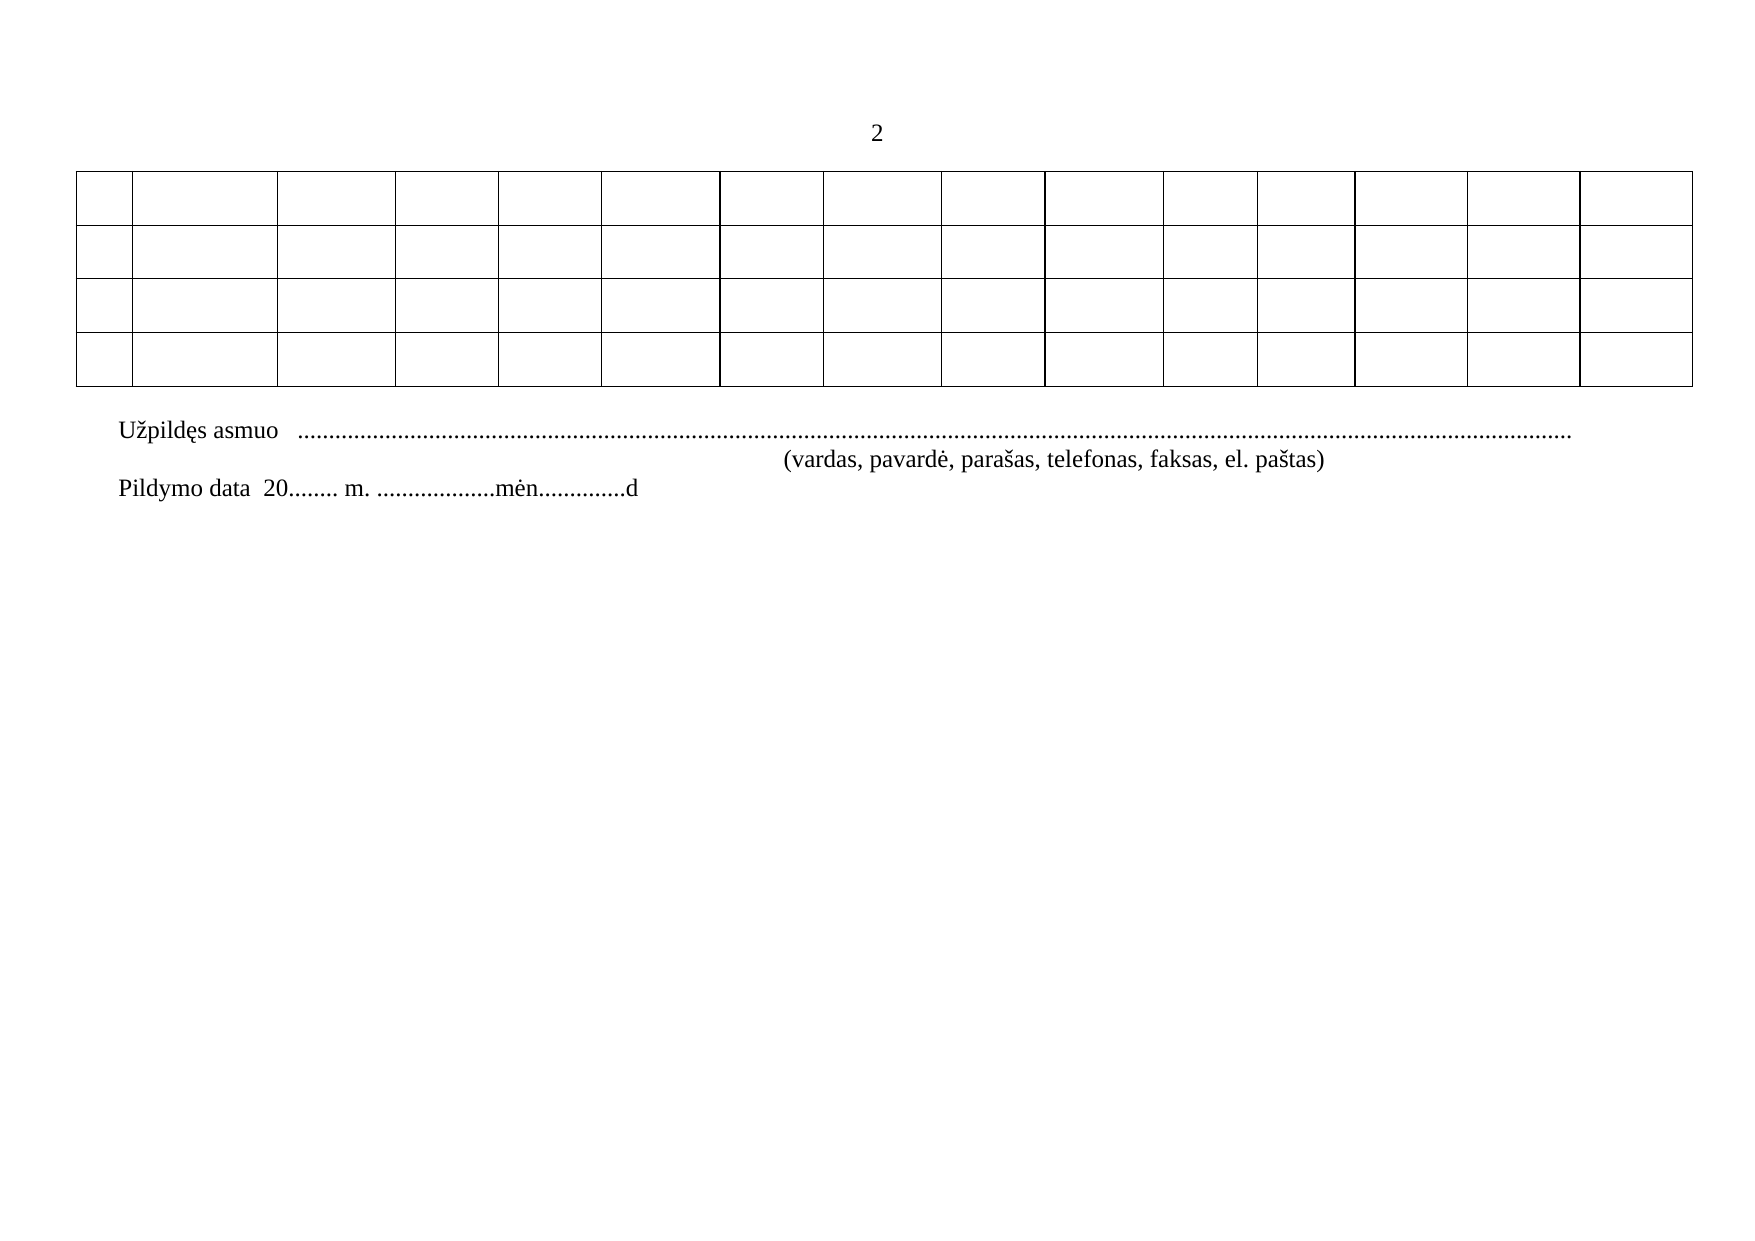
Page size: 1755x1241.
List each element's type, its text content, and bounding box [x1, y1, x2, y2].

table_cell [499, 333, 601, 386]
table_cell [278, 172, 395, 224]
table_cell [77, 172, 132, 224]
table_cell [1356, 172, 1467, 224]
table_cell [1468, 226, 1579, 278]
table_cell [824, 279, 941, 332]
table_cell [1046, 333, 1163, 386]
table_cell [942, 333, 1044, 386]
table_cell [824, 333, 941, 386]
table_cell [1356, 226, 1467, 278]
table_cell [396, 226, 498, 278]
table_cell [396, 172, 498, 224]
table_cell [1468, 279, 1579, 332]
table_cell [824, 172, 941, 224]
table_cell [396, 333, 498, 386]
table_cell [278, 226, 395, 278]
table_cell [1164, 279, 1257, 332]
table_cell [602, 226, 719, 278]
table_cell [602, 172, 719, 224]
table_cell [1581, 279, 1692, 332]
table_cell [133, 226, 277, 278]
text Užpildęs asmuo ............................................................................................................................................................................................................ [118, 416, 1636, 444]
table_cell [942, 279, 1044, 332]
table_cell [278, 333, 395, 386]
table_cell [824, 226, 941, 278]
table_cell [1164, 172, 1257, 224]
table_cell [133, 279, 277, 332]
table_cell [133, 333, 277, 386]
table_cell [1581, 172, 1692, 224]
table_cell [1258, 172, 1354, 224]
table_cell [1258, 333, 1354, 386]
table_cell [721, 172, 823, 224]
table_cell [396, 279, 498, 332]
table_cell [602, 333, 719, 386]
table_cell [1046, 226, 1163, 278]
table_cell [133, 172, 277, 224]
table_cell [721, 279, 823, 332]
table_cell [1356, 333, 1467, 386]
table_cell [499, 172, 601, 224]
table_cell [942, 226, 1044, 278]
table_cell [1581, 333, 1692, 386]
table_cell [499, 226, 601, 278]
text Pildymo data 20........ m. ...................mėn..............d [118, 473, 1636, 502]
table_cell [721, 333, 823, 386]
table_cell [1468, 333, 1579, 386]
table_cell [278, 279, 395, 332]
table_cell [1258, 279, 1354, 332]
table_cell [1356, 279, 1467, 332]
table_cell [1046, 279, 1163, 332]
table_cell [77, 279, 132, 332]
table_cell [77, 333, 132, 386]
table_cell [1258, 226, 1354, 278]
text (vardas, pavardė, parašas, telefonas, faksas, el. paštas) [118, 444, 1636, 473]
table_cell [1046, 172, 1163, 224]
table_cell [1164, 226, 1257, 278]
table_cell [77, 226, 132, 278]
table_cell [499, 279, 601, 332]
table_cell [721, 226, 823, 278]
table_cell [1164, 333, 1257, 386]
table_cell [602, 279, 719, 332]
table_cell [942, 172, 1044, 224]
table_cell [1468, 172, 1579, 224]
table_cell [1581, 226, 1692, 278]
